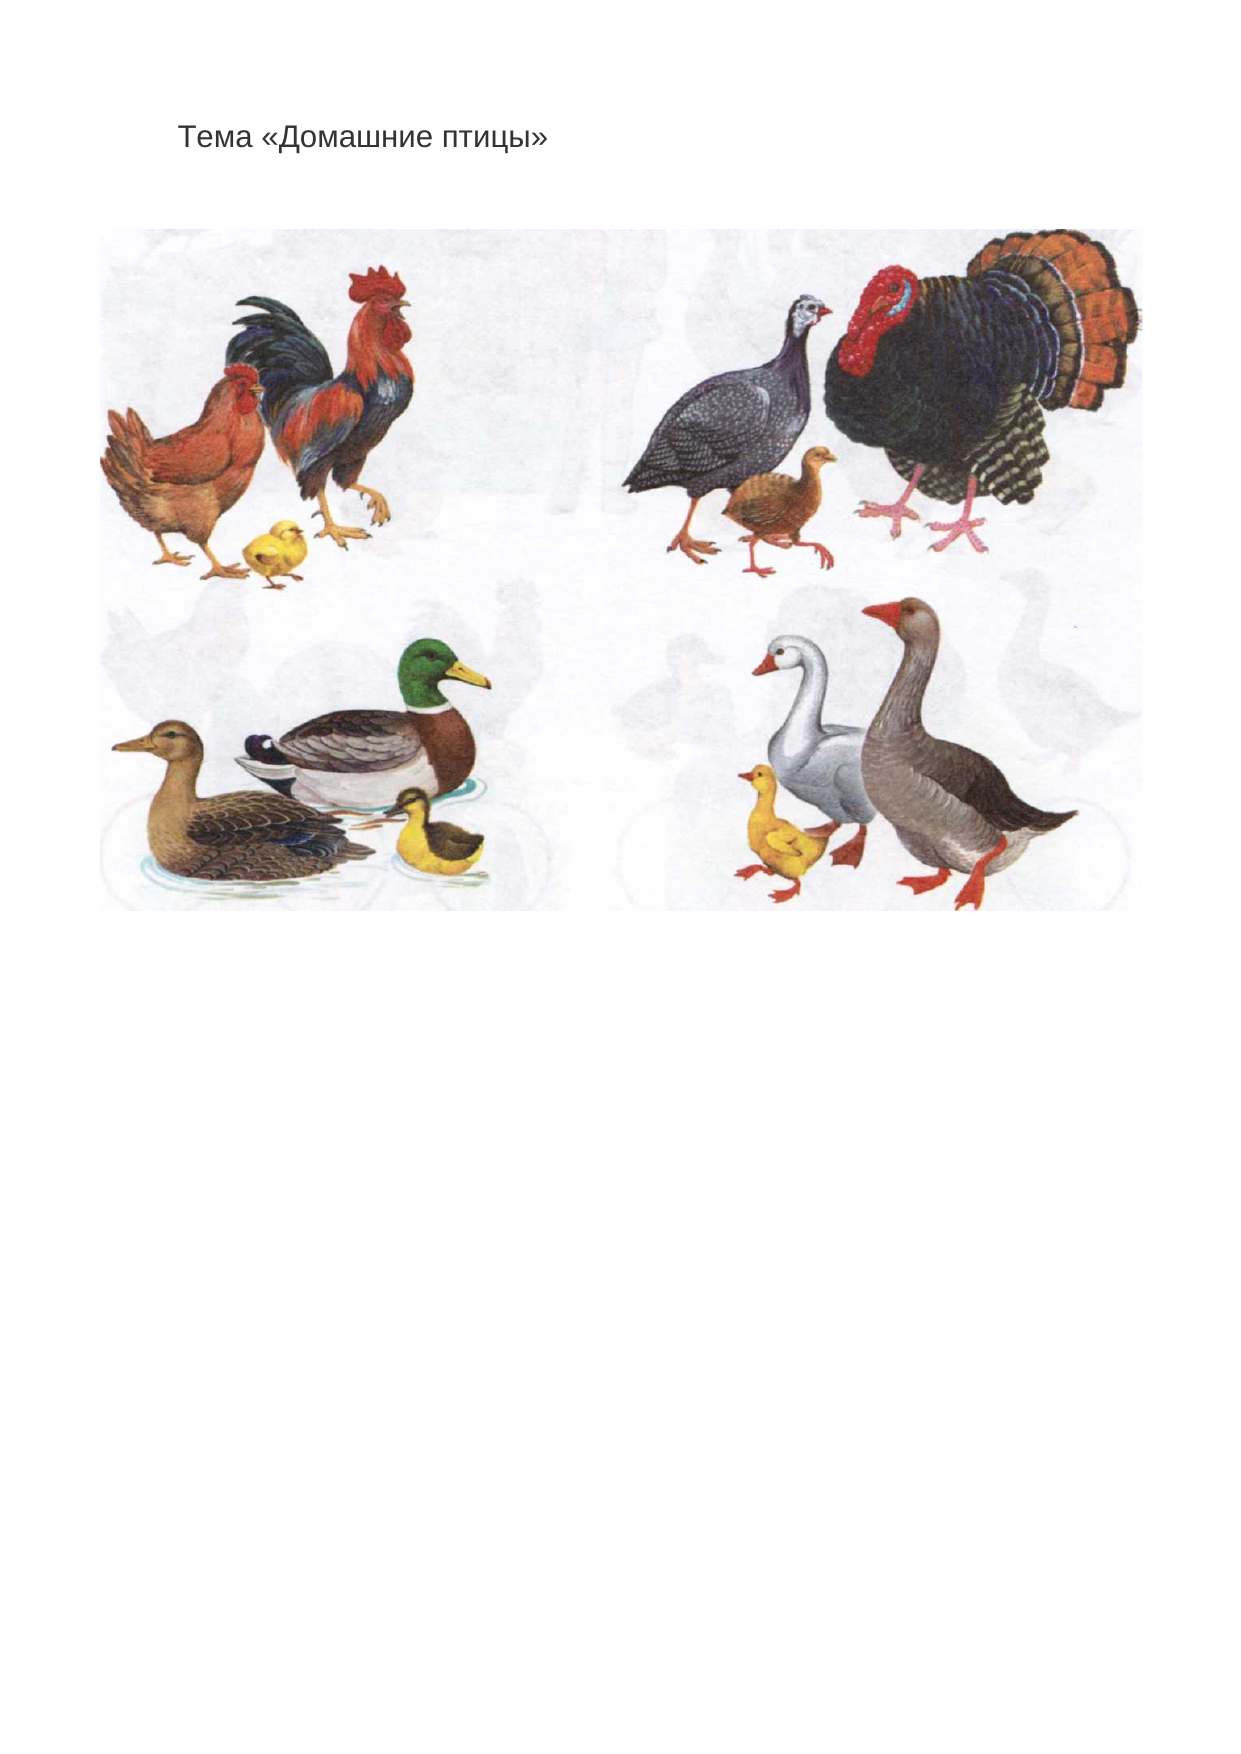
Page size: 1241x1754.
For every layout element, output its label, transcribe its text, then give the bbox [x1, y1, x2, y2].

text Тема «Домашние птицы» [177, 118, 1152, 154]
picture [99, 229, 1143, 911]
